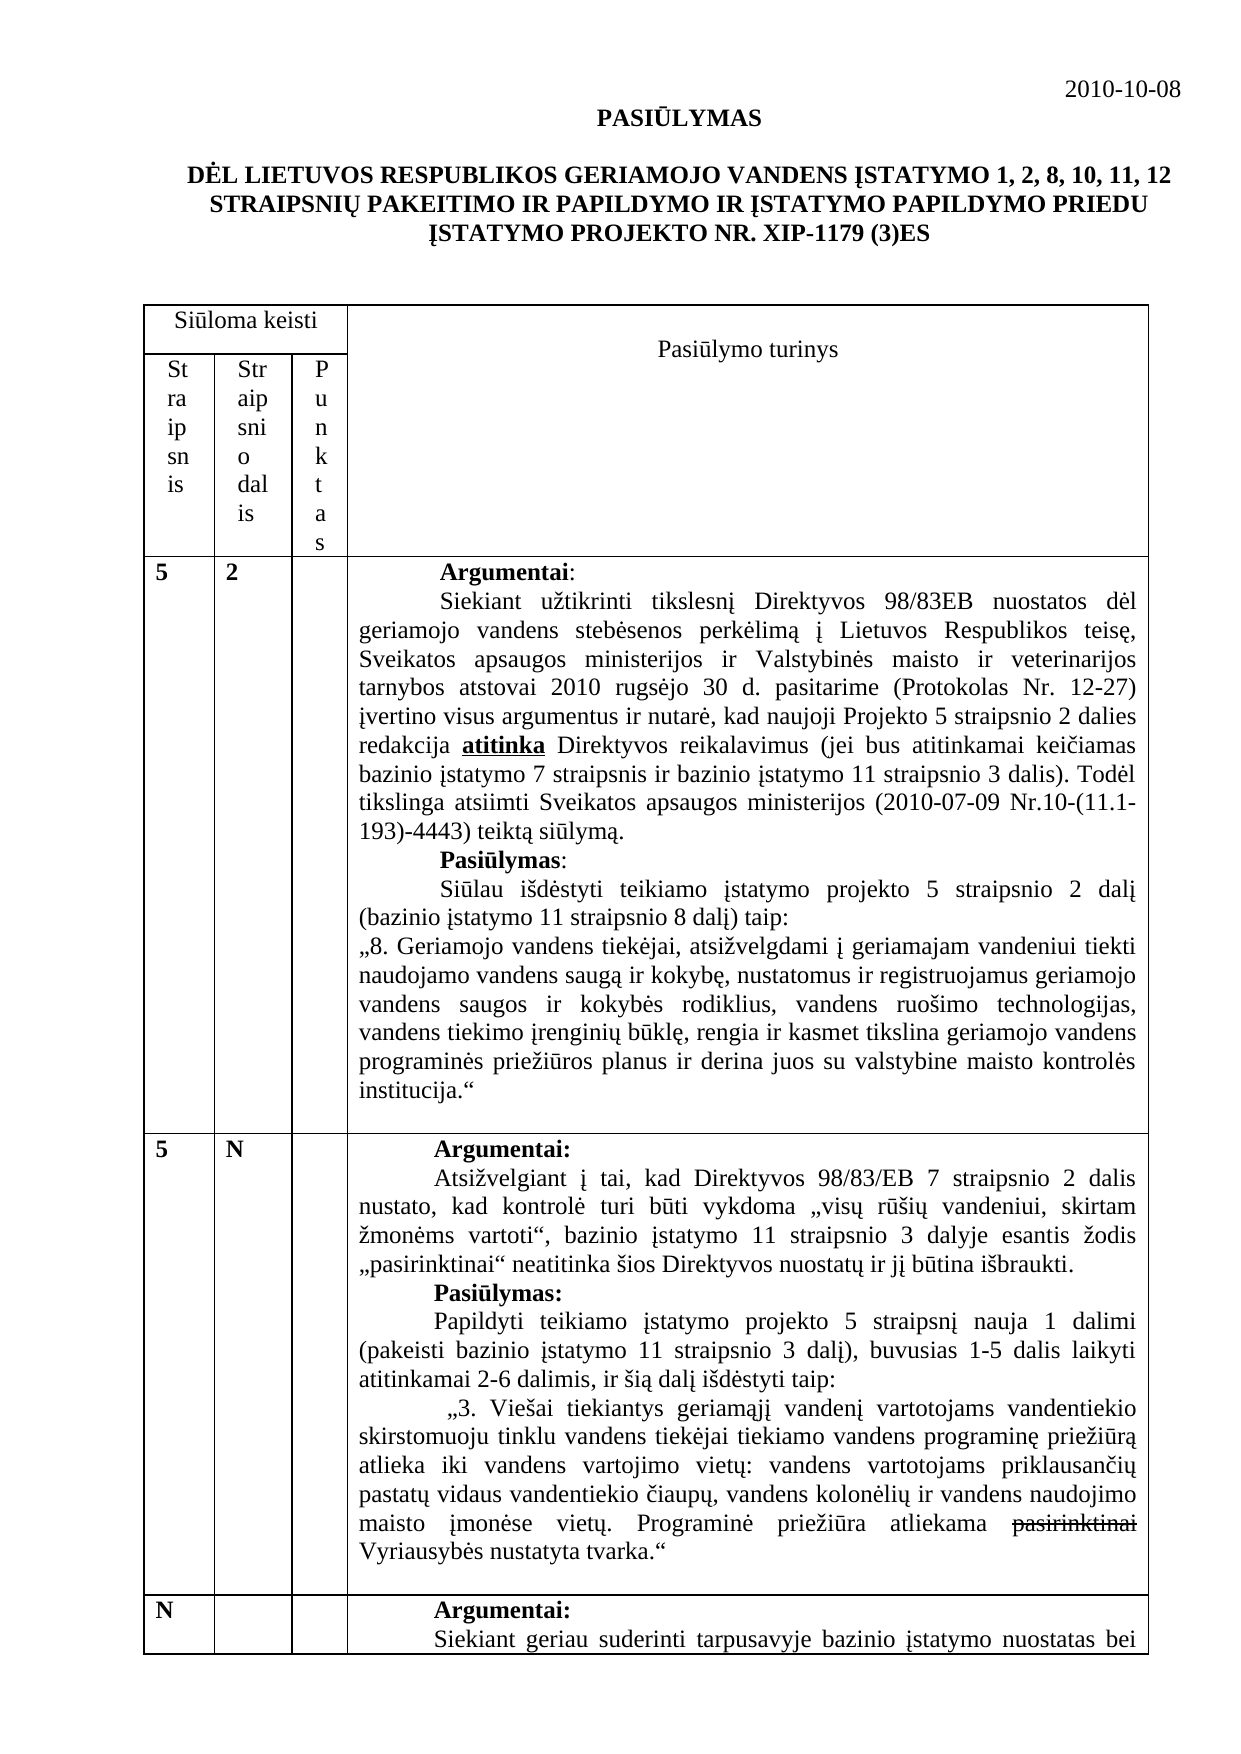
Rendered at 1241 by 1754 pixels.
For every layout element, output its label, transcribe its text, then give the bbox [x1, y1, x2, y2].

table_cell [215, 1596, 291, 1653]
table_cell Argumentai: Atsižvelgiant į tai, kad Direktyvos 98/83/EB 7 straipsnio 2 dalis nustato, kad kontrolė turi būti vykdoma „visų rūšių vandeniui, skirtam žmonėms vartoti“, bazinio įstatymo 11 straipsnio 3 dalyje esantis žodis „pasirinktinai“ neatitinka šios Direktyvos nuostatų ir jį būtina išbraukti. Pasiūlymas: Papildyti teikiamo įstatymo projekto 5 straipsnį nauja 1 dalimi (pakeisti bazinio įstatymo 11 straipsnio 3 dalį), buvusias 1-5 dalis laikyti atitinkamai 2-6 dalimis, ir šią dalį išdėstyti taip: „3. Viešai tiekiantys geriamąjį vandenį vartotojams vandentiekio skirstomuoju tinklu vandens tiekėjai tiekiamo vandens programinę priežiūrą atlieka iki vandens vartojimo vietų: vandens vartotojams priklausančių pastatų vidaus vandentiekio čiaupų, vandens kolonėlių ir vandens naudojimo maisto įmonėse vietų. Programinė priežiūra atliekama pasirinktinai Vyriausybės nustatyta tvarka.“ [348, 1134, 1148, 1594]
text PASIŪLYMAS [177, 103, 1181, 131]
table_cell [293, 557, 347, 1132]
table_header Siūloma keisti [145, 306, 347, 353]
table_cell 5 [145, 557, 214, 1132]
table_cell Straipsnio dalis [215, 355, 291, 556]
table_cell [293, 1134, 347, 1594]
table_cell N [145, 1596, 214, 1653]
table_cell Straipsnis [145, 355, 214, 556]
text DĖL LIETUVOS RESPUBLIKOS GERIAMOJO VANDENS ĮSTATYMO 1, 2, 8, 10, 11, 12 STRAIPSNIŲ PAKEITIMO IR PAPILDYMO IR ĮSTATYMO PAPILDYMO PRIEDU ĮSTATYMO PROJEKTO Nr. XIP-1179 (3)ES [177, 160, 1181, 246]
table_cell Argumentai: Siekiant užtikrinti tikslesnį Direktyvos 98/83EB nuostatos dėl geriamojo vandens stebėsenos perkėlimą į Lietuvos Respublikos teisę, Sveikatos apsaugos ministerijos ir Valstybinės maisto ir veterinarijos tarnybos atstovai 2010 rugsėjo 30 d. pasitarime (Protokolas Nr. 12-27) įvertino visus argumentus ir nutarė, kad naujoji Projekto 5 straipsnio 2 dalies redakcija atitinka Direktyvos reikalavimus (jei bus atitinkamai keičiamas bazinio įstatymo 7 straipsnis ir bazinio įstatymo 11 straipsnio 3 dalis). Todėl tikslinga atsiimti Sveikatos apsaugos ministerijos (2010-07-09 Nr.10-(11.1-193)-4443) teiktą siūlymą. Pasiūlymas: Siūlau išdėstyti teikiamo įstatymo projekto 5 straipsnio 2 dalį (bazinio įstatymo 11 straipsnio 8 dalį) taip: „8. Geriamojo vandens tiekėjai, atsižvelgdami į geriamajam vandeniui tiekti naudojamo vandens saugą ir kokybę, nustatomus ir registruojamus geriamojo vandens saugos ir kokybės rodiklius, vandens ruošimo technologijas, vandens tiekimo įrenginių būklę, rengia ir kasmet tikslina geriamojo vandens programinės priežiūros planus ir derina juos su valstybine maisto kontrolės institucija.“ [348, 557, 1148, 1132]
table_cell 5 [145, 1134, 214, 1594]
text 2010-10-08 [177, 74, 1181, 103]
table_header Pasiūlymo turinys [348, 306, 1148, 556]
table_cell N [215, 1134, 291, 1594]
table_cell 2 [215, 557, 291, 1132]
table_cell [293, 1596, 347, 1653]
table_cell Argumentai: Siekiant geriau suderinti tarpusavyje bazinio įstatymo nuostatas bei [348, 1596, 1148, 1653]
table_cell Punktas [293, 355, 347, 556]
